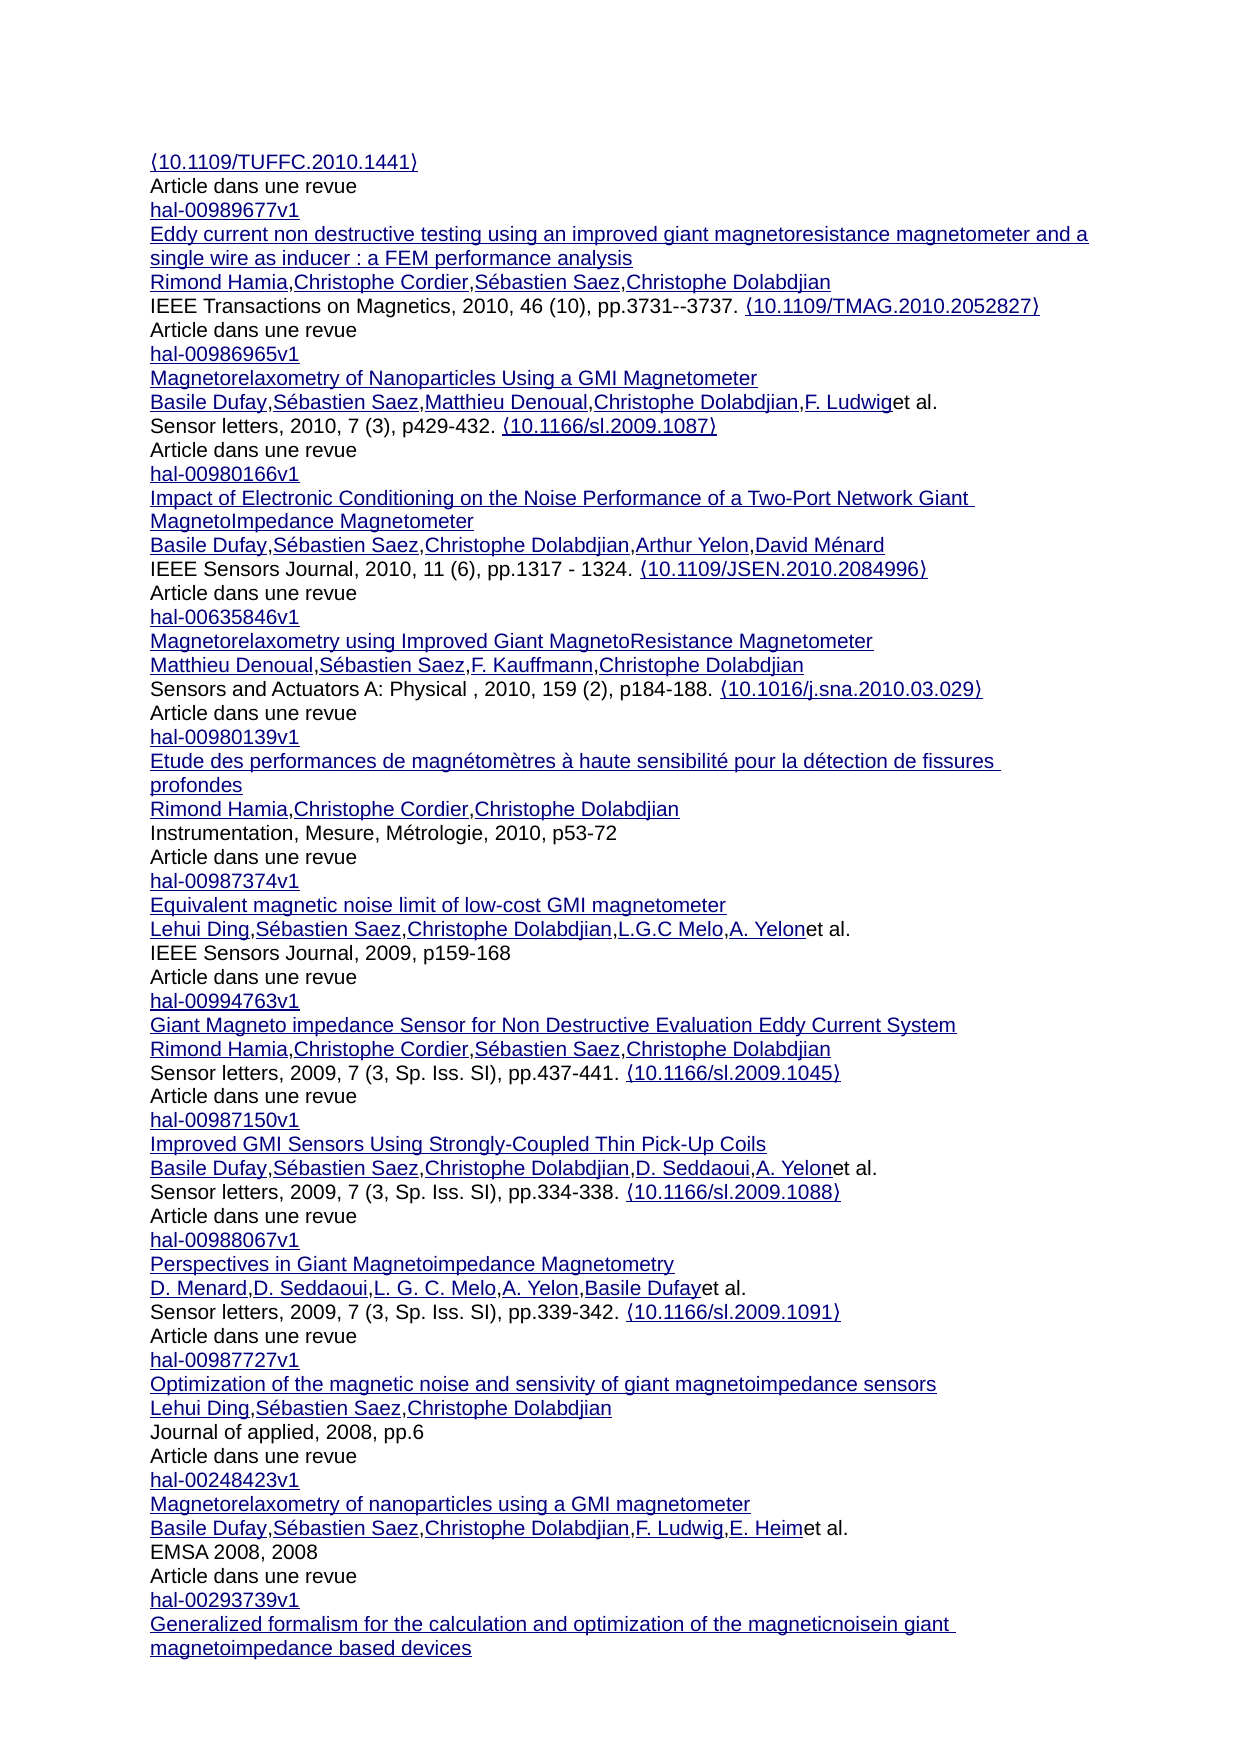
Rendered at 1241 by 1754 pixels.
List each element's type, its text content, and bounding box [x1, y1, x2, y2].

table_cell Optimization of the magnetic noise and sensivity of giant magnetoimpedance sensors Lehui Ding,Sébastien Saez,Christophe Dolabdjian Journal of applied, 2008, pp.6 Article dans une revue hal-00248423v1 [150, 1372, 1090, 1492]
table_cell Magnetorelaxometry using Improved Giant MagnetoResistance Magnetometer Matthieu Denoual,Sébastien Saez,F. Kauffmann,Christophe Dolabdjian Sensors and Actuators A: Physical , 2010, 159 (2), p184-188. ⟨10.1016/j.sna.2010.03.029⟩ Article dans une revue hal-00980139v1 [150, 629, 1090, 749]
table_cell Impact of Electronic Conditioning on the Noise Performance of a Two-Port Network Giant MagnetoImpedance Magnetometer Basile Dufay,Sébastien Saez,Christophe Dolabdjian,Arthur Yelon,David Ménard IEEE Sensors Journal, 2010, 11 (6), pp.1317 - 1324. ⟨10.1109/JSEN.2010.2084996⟩ Article dans une revue hal-00635846v1 [150, 485, 1090, 629]
table_cell Magnetorelaxometry of Nanoparticles Using a GMI Magnetometer Basile Dufay,Sébastien Saez,Matthieu Denoual,Christophe Dolabdjian,F. Ludwiget al. Sensor letters, 2010, 7 (3), p429-432. ⟨10.1166/sl.2009.1087⟩ Article dans une revue hal-00980166v1 [150, 366, 1090, 485]
table_cell Magnetorelaxometry of nanoparticles using a GMI magnetometer Basile Dufay,Sébastien Saez,Christophe Dolabdjian,F. Ludwig,E. Heimet al. EMSA 2008, 2008 Article dans une revue hal-00293739v1 [150, 1492, 1090, 1611]
table_cell Equivalent magnetic noise limit of low-cost GMI magnetometer Lehui Ding,Sébastien Saez,Christophe Dolabdjian,L.G.C Melo,A. Yelonet al. IEEE Sensors Journal, 2009, p159-168 Article dans une revue hal-00994763v1 [150, 893, 1090, 1012]
table_cell Perspectives in Giant Magnetoimpedance Magnetometry D. Menard,D. Seddaoui,L. G. C. Melo,A. Yelon,Basile Dufayet al. Sensor letters, 2009, 7 (3, Sp. Iss. SI), pp.339-342. ⟨10.1166/sl.2009.1091⟩ Article dans une revue hal-00987727v1 [150, 1252, 1090, 1372]
table_cell Generalized formalism for the calculation and optimization of the magneticnoisein giant magnetoimpedance based devices [150, 1611, 1090, 1659]
table_cell Giant Magneto impedance Sensor for Non Destructive Evaluation Eddy Current System Rimond Hamia,Christophe Cordier,Sébastien Saez,Christophe Dolabdjian Sensor letters, 2009, 7 (3, Sp. Iss. SI), pp.437-441. ⟨10.1166/sl.2009.1045⟩ Article dans une revue hal-00987150v1 [150, 1013, 1090, 1132]
table_cell Etude des performances de magnétomètres à haute sensibilité pour la détection de fissures profondes Rimond Hamia,Christophe Cordier,Christophe Dolabdjian Instrumentation, Mesure, Métrologie, 2010, p53-72 Article dans une revue hal-00987374v1 [150, 749, 1090, 893]
table_cell Eddy current non destructive testing using an improved giant magnetoresistance magnetometer and a single wire as inducer : a FEM performance analysis Rimond Hamia,Christophe Cordier,Sébastien Saez,Christophe Dolabdjian IEEE Transactions on Magnetics, 2010, 46 (10), pp.3731--3737. ⟨10.1109/TMAG.2010.2052827⟩ Article dans une revue hal-00986965v1 [150, 222, 1090, 366]
table_cell Improved GMI Sensors Using Strongly-Coupled Thin Pick-Up Coils Basile Dufay,Sébastien Saez,Christophe Dolabdjian,D. Seddaoui,A. Yelonet al. Sensor letters, 2009, 7 (3, Sp. Iss. SI), pp.334-338. ⟨10.1166/sl.2009.1088⟩ Article dans une revue hal-00988067v1 [150, 1132, 1090, 1252]
table_cell ⟨10.1109/TUFFC.2010.1441⟩ Article dans une revue hal-00989677v1 [150, 150, 1090, 222]
